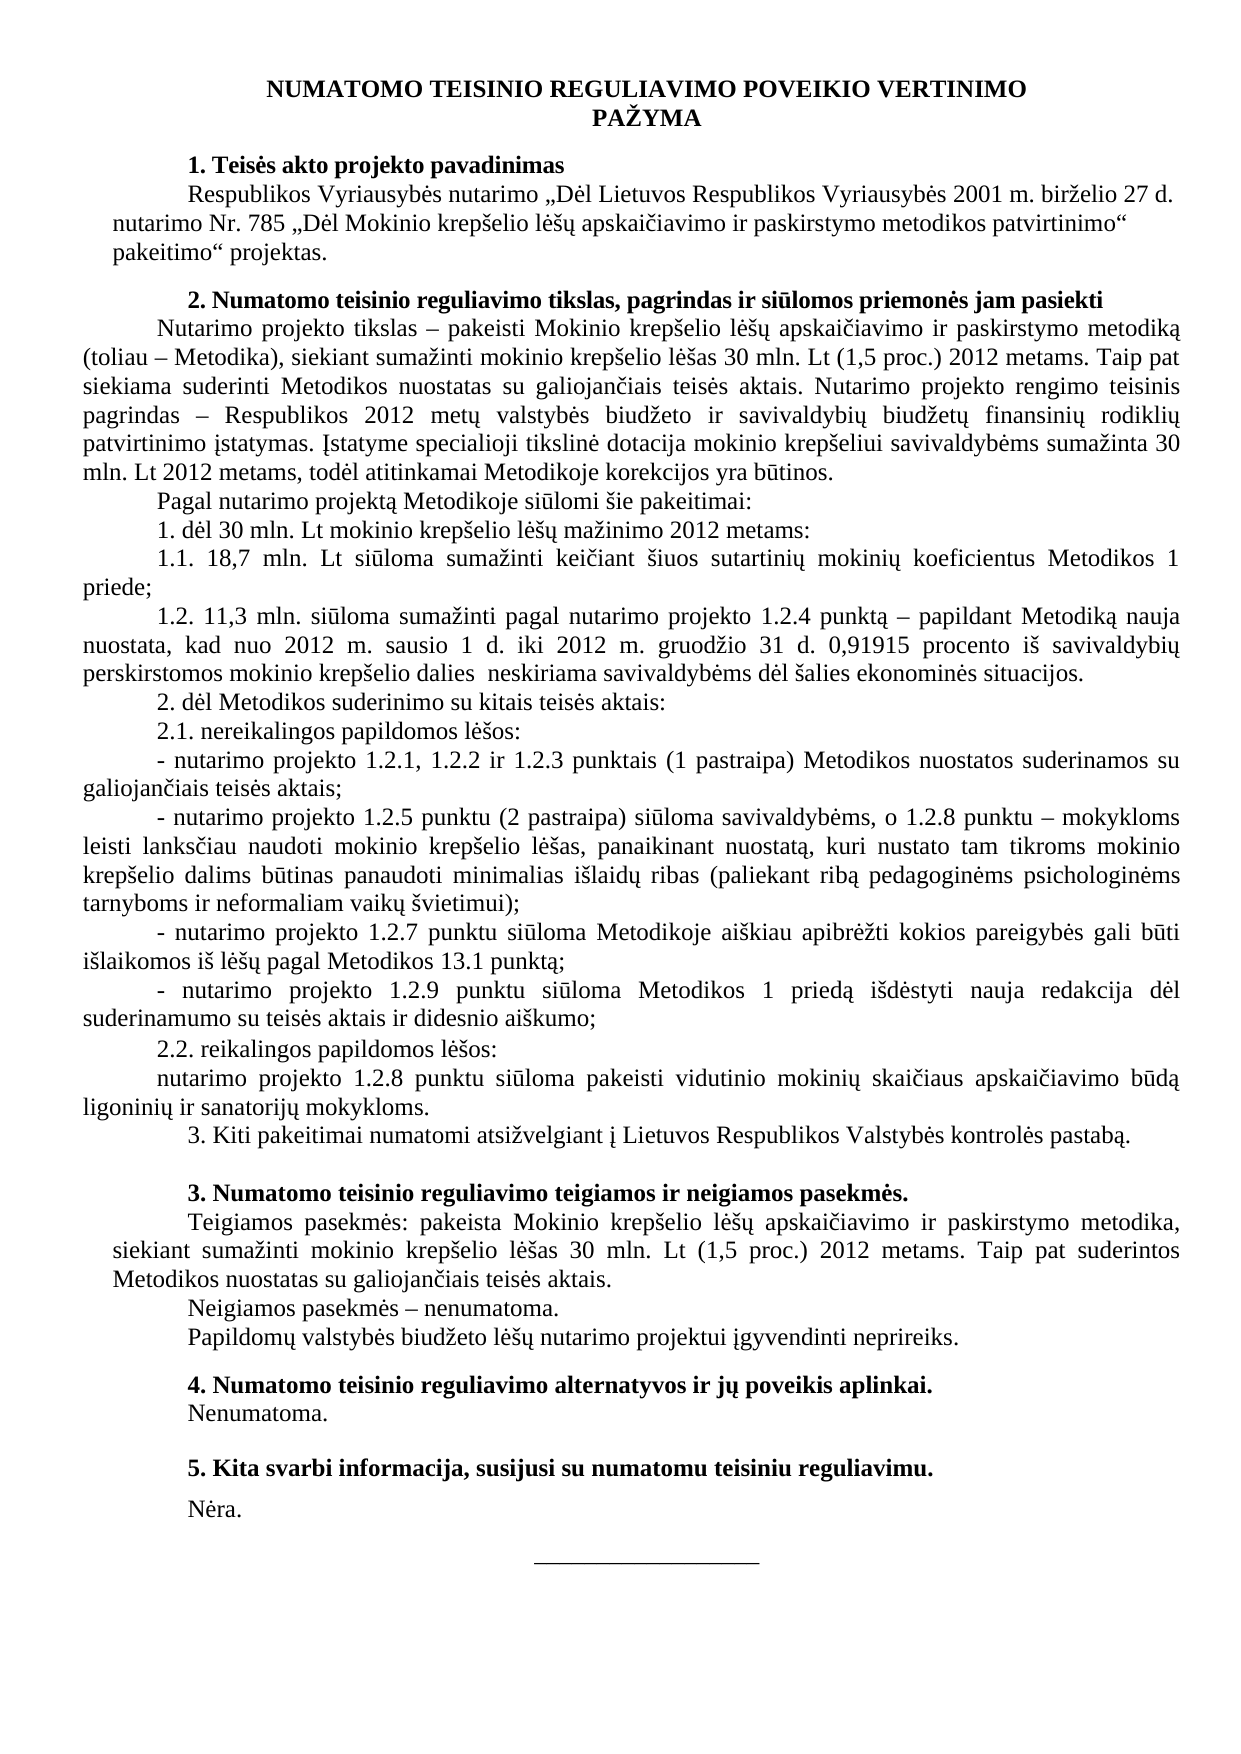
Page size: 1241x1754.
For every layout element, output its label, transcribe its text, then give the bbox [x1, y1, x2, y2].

text NUMATOMO TEISINIO REGULIAVIMO poveikio vertinimo [112, 74, 1181, 103]
text Neigiamos pasekmės – nenumatoma. [112, 1293, 1181, 1322]
text 3. Numatomo teisinio reguliavimo teigiamos ir neigiamos pasekmės. [112, 1178, 1181, 1207]
text 2. Numatomo teisinio reguliavimo tikslas, pagrindas ir siūlomos priemonės jam pasiekti [112, 285, 1181, 313]
text 2.1. nereikalingos papildomos lėšos: [83, 716, 1181, 745]
text - nutarimo projekto 1.2.5 punktu (2 pastraipa) siūloma savivaldybėms, o 1.2.8 punktu – mokykloms leisti lanksčiau naudoti mokinio krepšelio lėšas, panaikinant nuostatą, kuri nustato tam tikroms mokinio krepšelio dalims būtinas panaudoti minimalias išlaidų ribas (paliekant ribą pedagoginėms psichologinėms tarnyboms ir neformaliam vaikų švietimui); [83, 802, 1181, 917]
text 2.2. reikalingos papildomos lėšos: [83, 1034, 1181, 1063]
text 2. dėl Metodikos suderinimo su kitais teisės aktais: [83, 687, 1181, 716]
text Nutarimo projekto tikslas – pakeisti Mokinio krepšelio lėšų apskaičiavimo ir paskirstymo metodiką (toliau – Metodika), siekiant sumažinti mokinio krepšelio lėšas 30 mln. Lt (1,5 proc.) 2012 metams. Taip pat siekiama suderinti Metodikos nuostatas su galiojančiais teisės aktais. Nutarimo projekto rengimo teisinis pagrindas – Respublikos 2012 metų valstybės biudžeto ir savivaldybių biudžetų finansinių rodiklių patvirtinimo įstatymas. Įstatyme specialioji tikslinė dotacija mokinio krepšeliui savivaldybėms sumažinta 30 mln. Lt 2012 metams, todėl atitinkamai Metodikoje korekcijos yra būtinos. [83, 313, 1181, 486]
text 1. Teisės akto projekto pavadinimas [112, 151, 1181, 179]
text - nutarimo projekto 1.2.1, 1.2.2 ir 1.2.3 punktais (1 pastraipa) Metodikos nuostatos suderinamos su galiojančiais teisės aktais; [83, 745, 1181, 802]
text - nutarimo projekto 1.2.9 punktu siūloma Metodikos 1 priedą išdėstyti nauja redakcija dėl suderinamumo su teisės aktais ir didesnio aiškumo; [83, 975, 1181, 1032]
text __________________ [112, 1529, 1181, 1566]
text nutarimo projekto 1.2.8 punktu siūloma pakeisti vidutinio mokinių skaičiaus apskaičiavimo būdą ligoninių ir sanatorijų mokykloms. [83, 1063, 1181, 1121]
text 1.2. 11,3 mln. siūloma sumažinti pagal nutarimo projekto 1.2.4 punktą – papildant Metodiką nauja nuostata, kad nuo 2012 m. sausio 1 d. iki 2012 m. gruodžio 31 d. 0,91915 procento iš savivaldybių perskirstomos mokinio krepšelio dalies neskiriama savivaldybėms dėl šalies ekonominės situacijos. [83, 601, 1181, 687]
text Teigiamos pasekmės: pakeista Mokinio krepšelio lėšų apskaičiavimo ir paskirstymo metodika, siekiant sumažinti mokinio krepšelio lėšas 30 mln. Lt (1,5 proc.) 2012 metams. Taip pat suderintos Metodikos nuostatas su galiojančiais teisės aktais. [112, 1207, 1181, 1293]
text pažyma [112, 103, 1181, 131]
text 1. dėl 30 mln. Lt mokinio krepšelio lėšų mažinimo 2012 metams: [83, 515, 1181, 543]
text Nėra. [112, 1494, 1181, 1523]
text 3. Kiti pakeitimai numatomi atsižvelgiant į Lietuvos Respublikos Valstybės kontrolės pastabą. [112, 1121, 1181, 1149]
text Pagal nutarimo projektą Metodikoje siūlomi šie pakeitimai: [83, 486, 1181, 515]
text 4. Numatomo teisinio reguliavimo alternatyvos ir jų poveikis aplinkai. [112, 1370, 1181, 1398]
text Papildomų valstybės biudžeto lėšų nutarimo projektui įgyvendinti neprireiks. [112, 1322, 1181, 1351]
text Nenumatoma. [112, 1398, 1181, 1427]
text - nutarimo projekto 1.2.7 punktu siūloma Metodikoje aiškiau apibrėžti kokios pareigybės gali būti išlaikomos iš lėšų pagal Metodikos 13.1 punktą; [83, 917, 1181, 975]
text 5. Kita svarbi informacija, susijusi su numatomu teisiniu reguliavimu. [112, 1453, 1181, 1481]
text 1.1. 18,7 mln. Lt siūloma sumažinti keičiant šiuos sutartinių mokinių koeficientus Metodikos 1 priede; [83, 543, 1181, 601]
text Respublikos Vyriausybės nutarimo „Dėl Lietuvos Respublikos Vyriausybės 2001 m. birželio 27 d. nutarimo Nr. 785 „Dėl Mokinio krepšelio lėšų apskaičiavimo ir paskirstymo metodikos patvirtinimo“ pakeitimo“ projektas. [112, 179, 1181, 266]
